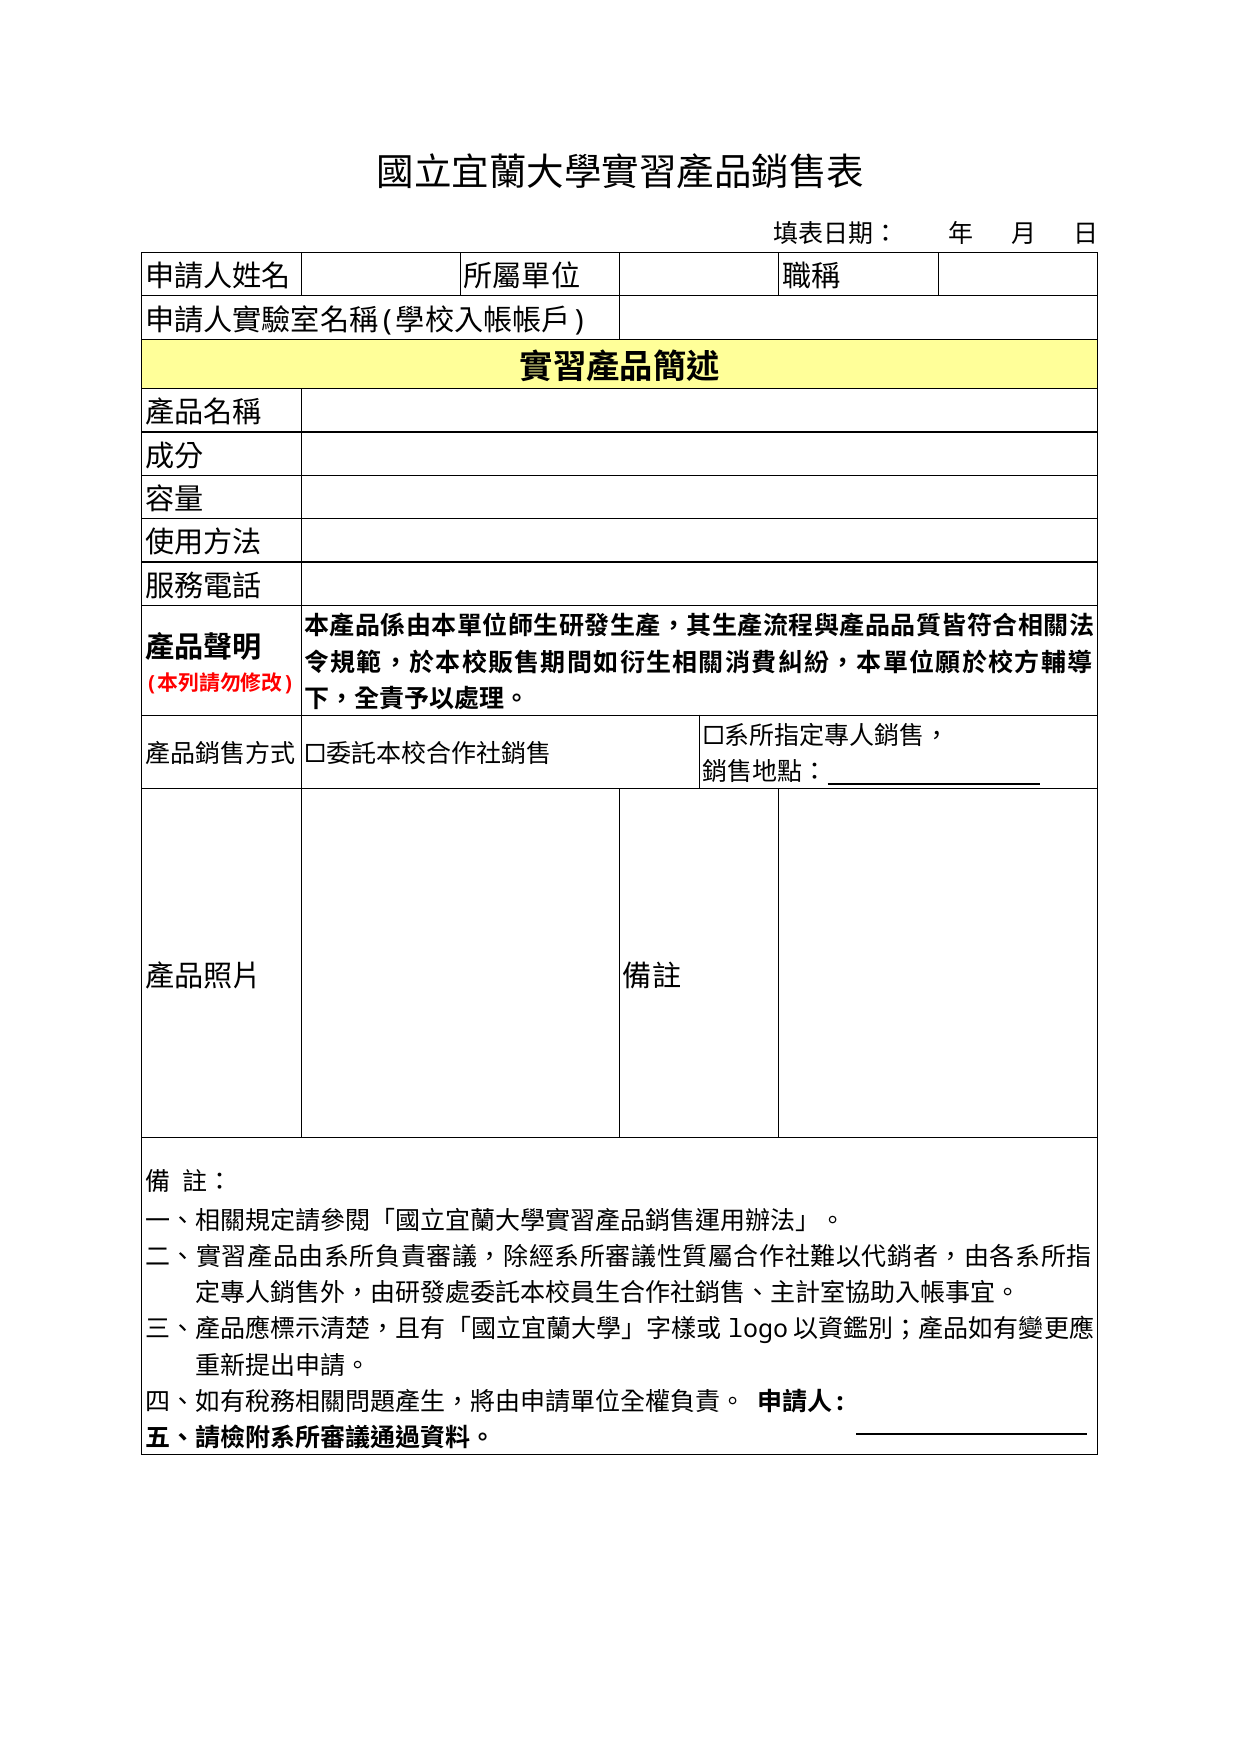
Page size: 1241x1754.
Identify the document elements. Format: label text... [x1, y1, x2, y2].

table_cell 使用方法 [142, 519, 301, 561]
table_cell [302, 789, 619, 1137]
table_cell 備註 [620, 789, 778, 1137]
table_cell 產品銷售方式 [142, 716, 301, 788]
table_cell 成分 [142, 433, 301, 475]
table_header [620, 253, 778, 295]
table_cell 產品名稱 [142, 389, 301, 431]
table_cell 產品照片 [142, 789, 301, 1137]
table_cell [302, 389, 1097, 431]
table_cell [779, 789, 1097, 1137]
table_header 所屬單位 [461, 253, 619, 295]
table_header [939, 253, 1097, 295]
table_cell [620, 296, 1097, 339]
table_cell [302, 519, 1097, 561]
text 填表日期： 年 月 日 [142, 189, 1098, 252]
table_cell 申請人實驗室名稱(學校入帳帳戶) [142, 296, 619, 339]
table_cell 服務電話 [142, 563, 301, 605]
table_cell 備 註： 一、相關規定請參閱「國立宜蘭大學實習產品銷售運用辦法」。 二、實習產品由系所負責審議，除經系所審議性質屬合作社難以代銷者，由各系所指定專人銷售外，由研發處委託本校員生合作社銷售、主計室協助入帳事宜。 三、產品應標示清楚，且有「國立宜蘭大學」字樣或logo以資鑑別；產品如有變更應重新提出申請。 四、如有稅務相關問題產生，將由申請單位全權負責。 申請人: 五、請檢附系所審議通過資料。 [142, 1138, 1097, 1454]
table_cell 容量 [142, 476, 301, 518]
table_cell 委託本校合作社銷售 [302, 716, 699, 788]
table_cell 系所指定專人銷售， 銷售地點： [700, 716, 1097, 788]
table_cell [302, 433, 1097, 475]
table_header [302, 253, 460, 295]
table_cell [302, 476, 1097, 518]
table_cell 本產品係由本單位師生研發生產，其生產流程與產品品質皆符合相關法令規範，於本校販售期間如衍生相關消費糾紛，本單位願於校方輔導下，全責予以處理。 [302, 606, 1097, 714]
text 國立宜蘭大學實習產品銷售表 [142, 127, 1098, 189]
table_cell [302, 563, 1097, 605]
table_cell 產品聲明 (本列請勿修改) [142, 606, 301, 714]
table_cell 實習產品簡述 [142, 340, 1097, 388]
table_header 職稱 [779, 253, 938, 295]
table_header 申請人姓名 [142, 253, 301, 295]
